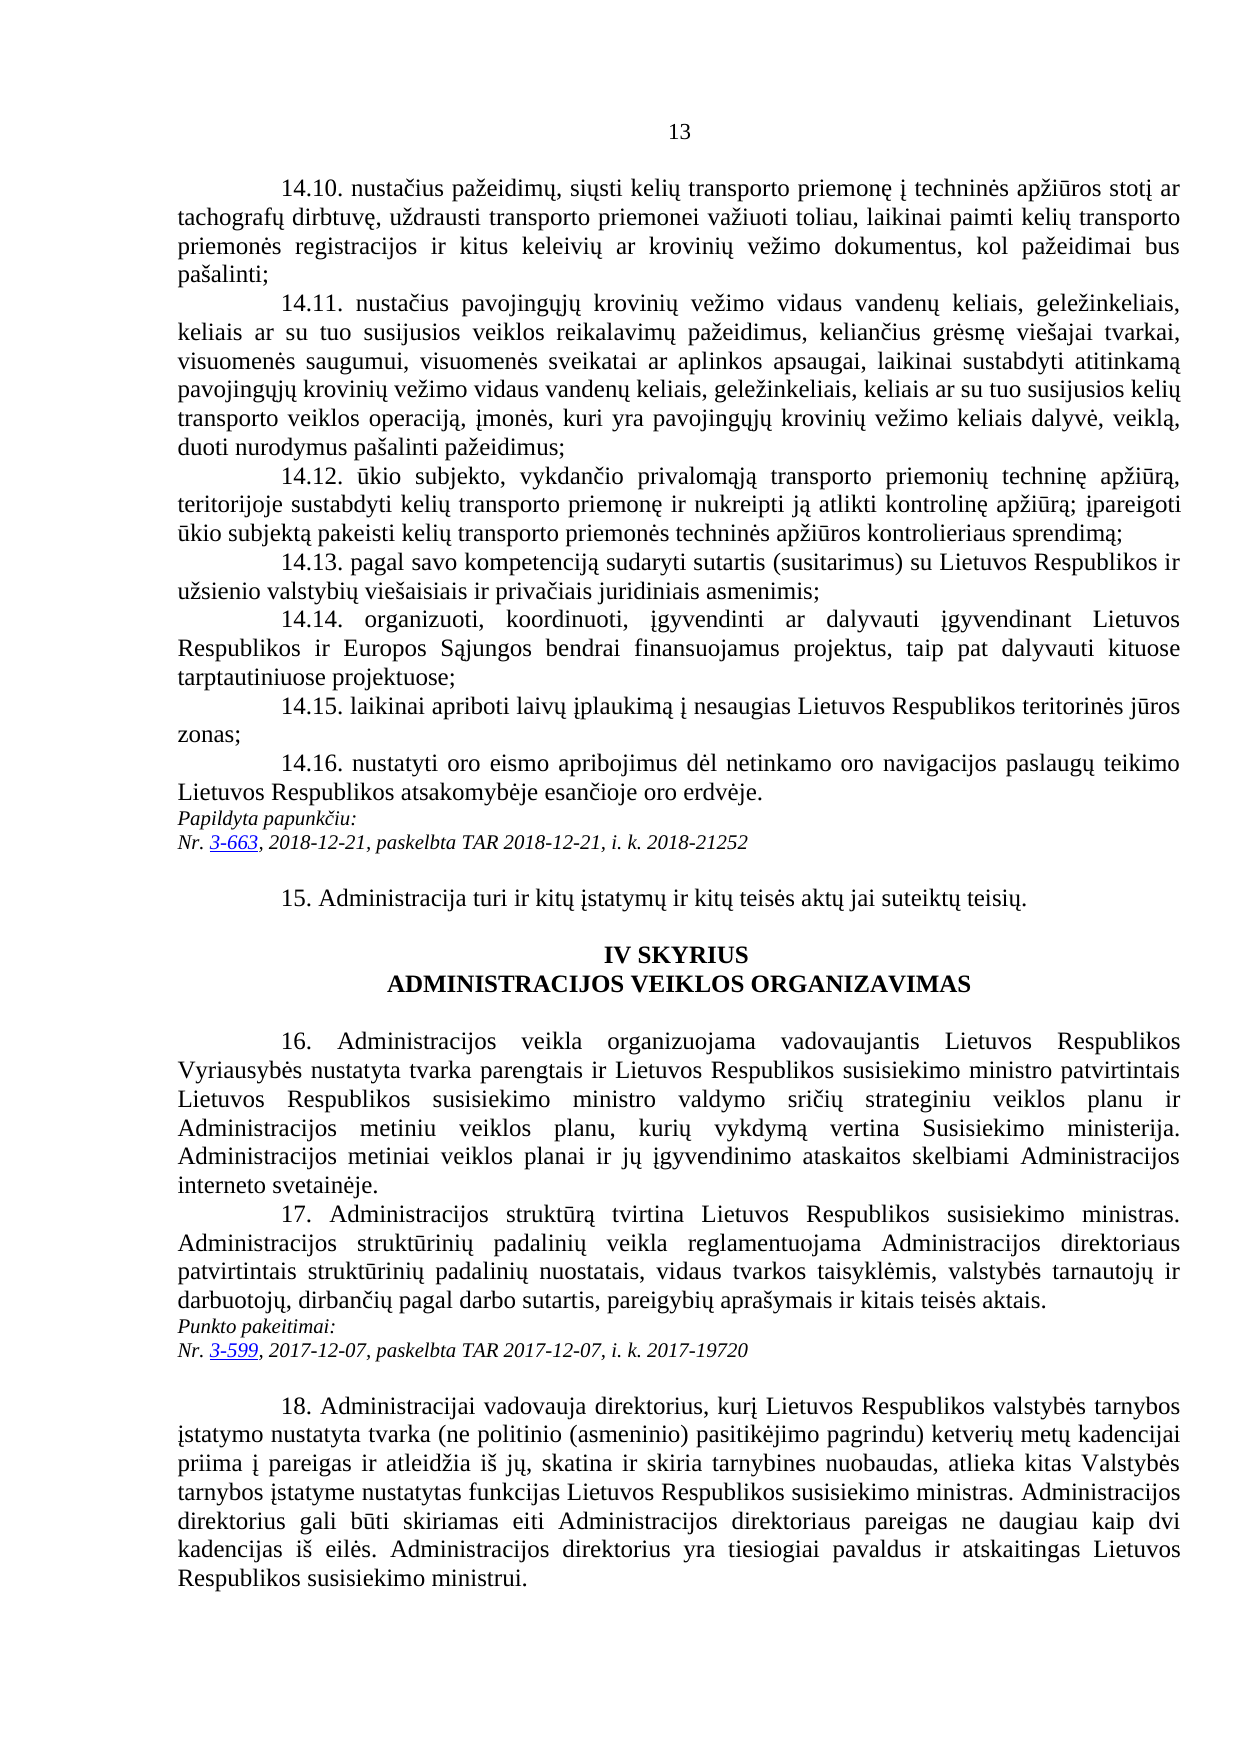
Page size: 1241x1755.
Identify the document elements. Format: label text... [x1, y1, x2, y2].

text Papildyta papunkčiu: [177, 806, 1181, 830]
text 18. Administracijai vadovauja direktorius, kurį Lietuvos Respublikos valstybės tarnybos įstatymo nustatyta tvarka (ne politinio (asmeninio) pasitikėjimo pagrindu) ketverių metų kadencijai priima į pareigas ir atleidžia iš jų, skatina ir skiria tarnybines nuobaudas, atlieka kitas Valstybės tarnybos įstatyme nustatytas funkcijas Lietuvos Respublikos susisiekimo ministras. Administracijos direktorius gali būti skiriamas eiti Administracijos direktoriaus pareigas ne daugiau kaip dvi kadencijas iš eilės. Administracijos direktorius yra tiesiogiai pavaldus ir atskaitingas Lietuvos Respublikos susisiekimo ministrui. [177, 1391, 1181, 1592]
text 14.14. organizuoti, koordinuoti, įgyvendinti ar dalyvauti įgyvendinant Lietuvos Respublikos ir Europos Sąjungos bendrai finansuojamus projektus, taip pat dalyvauti kituose tarptautiniuose projektuose; [177, 604, 1181, 691]
text Nr. 3-663, 2018-12-21, paskelbta TAR 2018-12-21, i. k. 2018-21252 [177, 830, 1181, 854]
text 17. Administracijos struktūrą tvirtina Lietuvos Respublikos susisiekimo ministras. Administracijos struktūrinių padalinių veikla reglamentuojama Administracijos direktoriaus patvirtintais struktūrinių padalinių nuostatais, vidaus tvarkos taisyklėmis, valstybės tarnautojų ir darbuotojų, dirbančių pagal darbo sutartis, pareigybių aprašymais ir kitais teisės aktais. [177, 1199, 1181, 1314]
text IV SKYRIUS [177, 940, 1181, 969]
text 14.11. nustačius pavojingųjų krovinių vežimo vidaus vandenų keliais, geležinkeliais, keliais ar su tuo susijusios veiklos reikalavimų pažeidimus, keliančius grėsmę viešajai tvarkai, visuomenės saugumui, visuomenės sveikatai ar aplinkos apsaugai, laikinai sustabdyti atitinkamą pavojingųjų krovinių vežimo vidaus vandenų keliais, geležinkeliais, keliais ar su tuo susijusios kelių transporto veiklos operaciją, įmonės, kuri yra pavojingųjų krovinių vežimo keliais dalyvė, veiklą, duoti nurodymus pašalinti pažeidimus; [177, 288, 1181, 461]
text 16. Administracijos veikla organizuojama vadovaujantis Lietuvos Respublikos Vyriausybės nustatyta tvarka parengtais ir Lietuvos Respublikos susisiekimo ministro patvirtintais Lietuvos Respublikos susisiekimo ministro valdymo sričių strateginiu veiklos planu ir Administracijos metiniu veiklos planu, kurių vykdymą vertina Susisiekimo ministerija. Administracijos metiniai veiklos planai ir jų įgyvendinimo ataskaitos skelbiami Administracijos interneto svetainėje. [177, 1026, 1181, 1199]
text 14.13. pagal savo kompetenciją sudaryti sutartis (susitarimus) su Lietuvos Respublikos ir užsienio valstybių viešaisiais ir privačiais juridiniais asmenimis; [177, 547, 1181, 604]
text 14.12. ūkio subjekto, vykdančio privalomąją transporto priemonių techninę apžiūrą, teritorijoje sustabdyti kelių transporto priemonę ir nukreipti ją atlikti kontrolinę apžiūrą; įpareigoti ūkio subjektą pakeisti kelių transporto priemonės techninės apžiūros kontrolieriaus sprendimą; [177, 461, 1181, 547]
text 15. Administracija turi ir kitų įstatymų ir kitų teisės aktų jai suteiktų teisių. [177, 883, 1181, 911]
text Nr. 3-599, 2017-12-07, paskelbta TAR 2017-12-07, i. k. 2017-19720 [177, 1338, 1181, 1362]
text 14.10. nustačius pažeidimų, siųsti kelių transporto priemonę į techninės apžiūros stotį ar tachografų dirbtuvę, uždrausti transporto priemonei važiuoti toliau, laikinai paimti kelių transporto priemonės registracijos ir kitus keleivių ar krovinių vežimo dokumentus, kol pažeidimai bus pašalinti; [177, 173, 1181, 288]
text ADMINISTRACIJOS VEIKLOS ORGANIZAVIMAS [177, 969, 1181, 998]
text Punkto pakeitimai: [177, 1314, 1181, 1338]
text 14.15. laikinai apriboti laivų įplaukimą į nesaugias Lietuvos Respublikos teritorinės jūros zonas; [177, 691, 1181, 748]
text 14.16. nustatyti oro eismo apribojimus dėl netinkamo oro navigacijos paslaugų teikimo Lietuvos Respublikos atsakomybėje esančioje oro erdvėje. [177, 748, 1181, 806]
